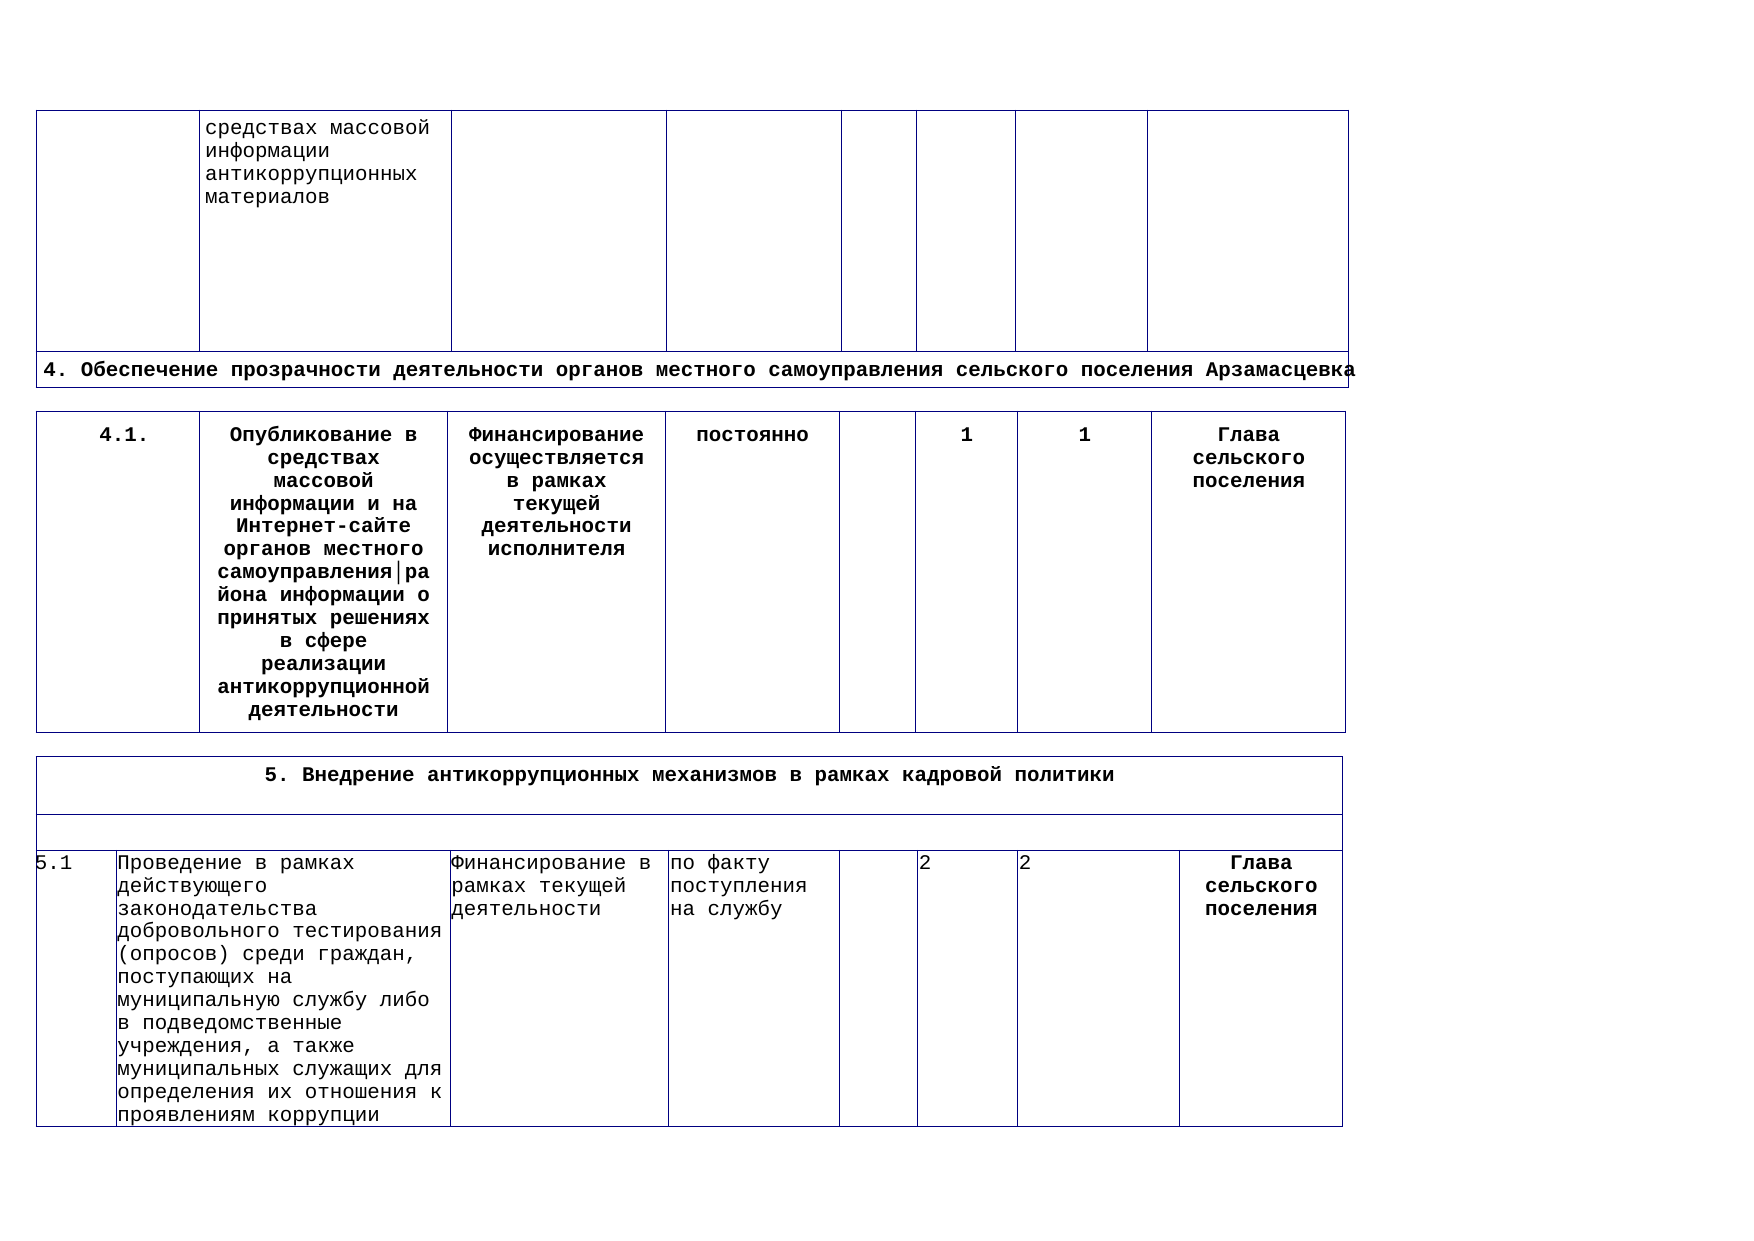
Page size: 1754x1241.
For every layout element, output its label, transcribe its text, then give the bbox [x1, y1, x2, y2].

table_header Финансирование осуществляется в рамках текущей деятельности исполнителя [448, 412, 665, 732]
table_header средствах массовой информации антикоррупционных материалов [200, 111, 451, 351]
table_cell 4. Обеспечение прозрачности деятельности органов местного самоуправления сельского поселения Арзамасцевка [37, 352, 1348, 387]
table_header 1 [916, 412, 1017, 732]
table_header Опубликование в средствах массовой информации и на Интернет-сайте органов местного самоуправления│района информации о принятых решениях в сфере реализации антикоррупционной деятельности [200, 412, 447, 732]
table_header [452, 111, 666, 351]
table_header [840, 412, 915, 732]
table_cell 5.1 [37, 851, 116, 1126]
table_header [1016, 111, 1147, 351]
table_header [667, 111, 841, 351]
table_cell [37, 815, 1342, 850]
table_cell 2 [918, 851, 1017, 1126]
table_header 5. Внедрение антикоррупционных механизмов в рамках кадровой политики [37, 757, 1342, 814]
table_header [1148, 111, 1348, 351]
table_header 1 [1018, 412, 1151, 732]
table_cell по факту поступления на службу [669, 851, 839, 1126]
table_cell [840, 851, 917, 1126]
table_header [37, 111, 199, 351]
table_cell Финансирование в рамках текущей деятельности [451, 851, 668, 1126]
table_header 4.1. [37, 412, 199, 732]
table_cell 2 [1018, 851, 1179, 1126]
table_header постоянно [666, 412, 839, 732]
table_header Глава сельского поселения [1152, 412, 1345, 732]
table_header [917, 111, 1015, 351]
table_header [842, 111, 916, 351]
table_cell Глава сельского поселения [1180, 851, 1342, 1126]
table_cell Проведение в рамках действующего законодательства добровольного тестирования (опросов) среди граждан, поступающих на муниципальную службу либо в подведомственные учреждения, а также муниципальных служащих для определения их отношения к проявлениям коррупции [117, 851, 450, 1126]
